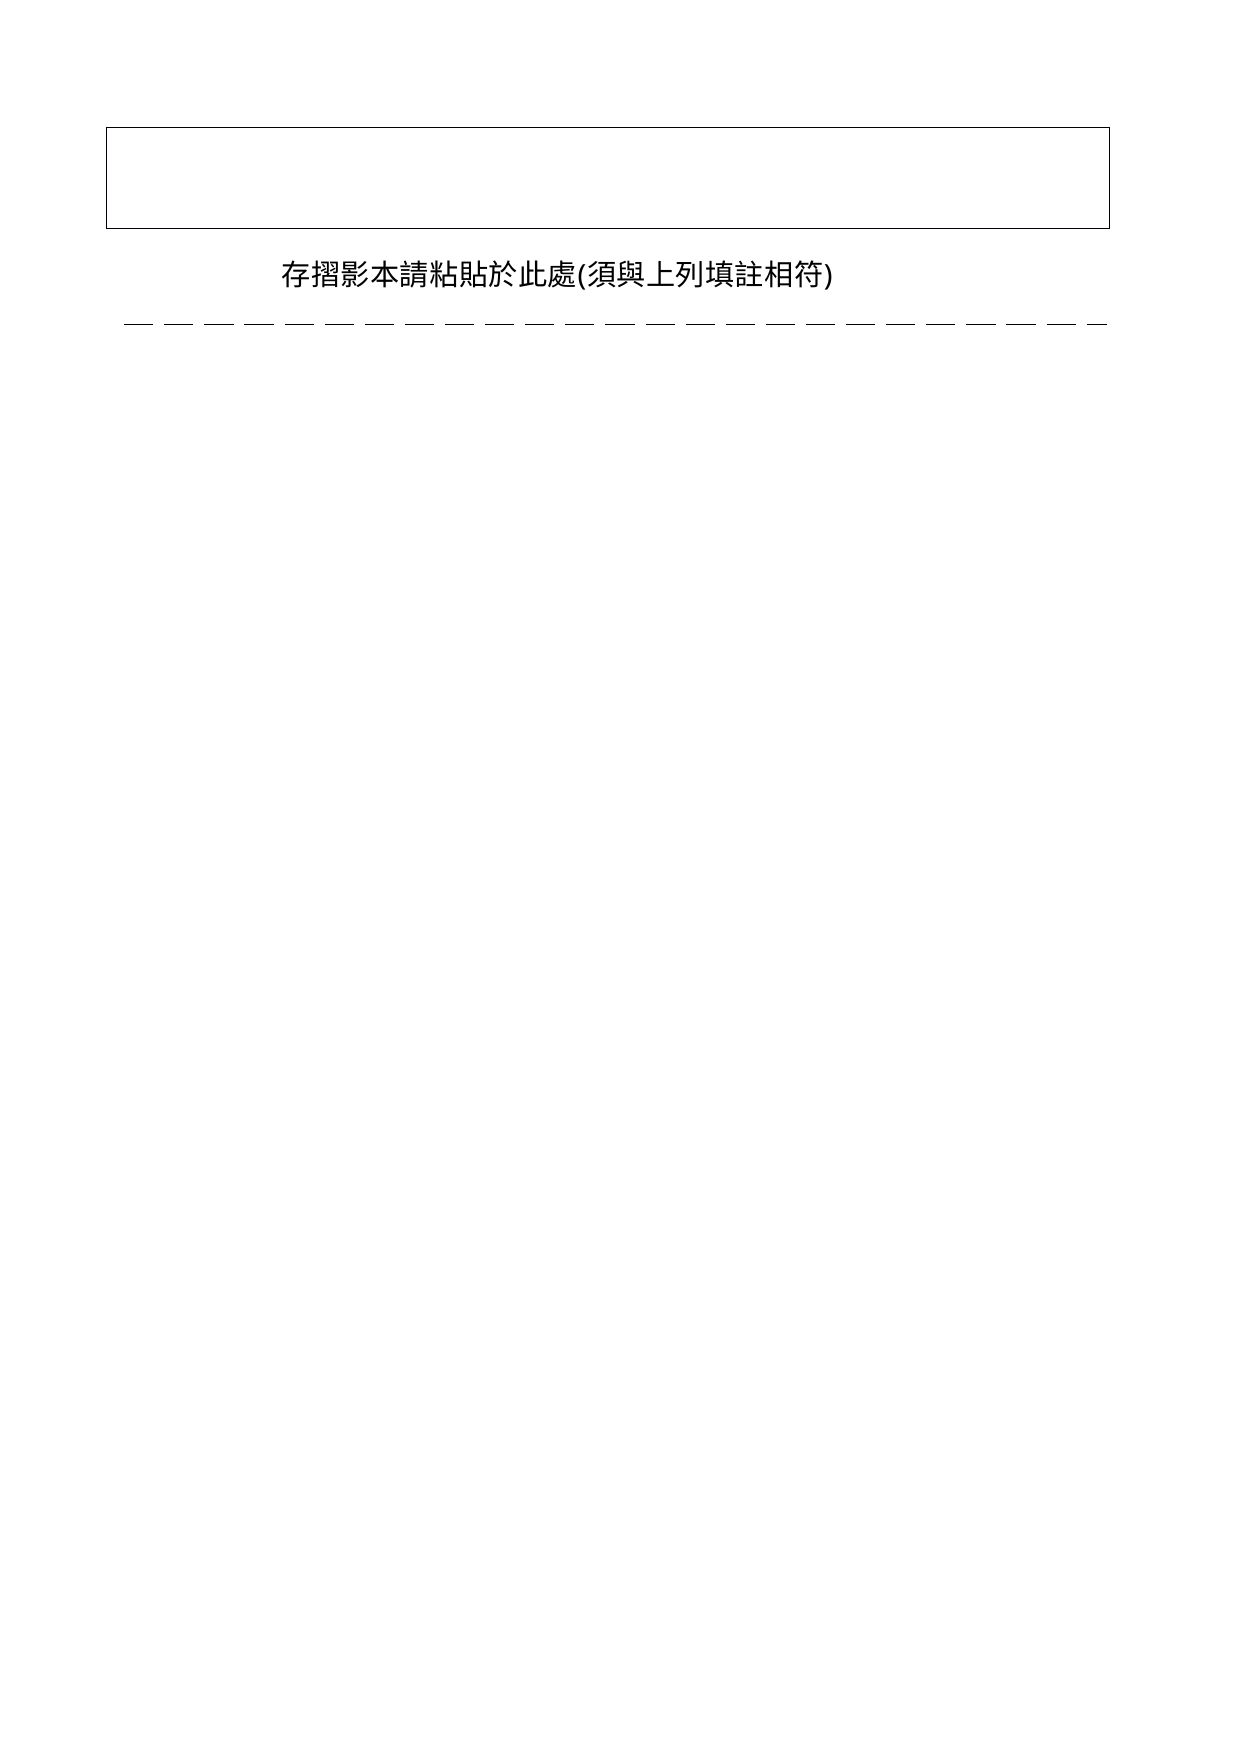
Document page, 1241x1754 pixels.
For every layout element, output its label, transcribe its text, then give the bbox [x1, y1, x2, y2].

table_header [107, 128, 1109, 228]
text 存摺影本請粘貼於此處(須與上列填註相符) [118, 229, 995, 304]
